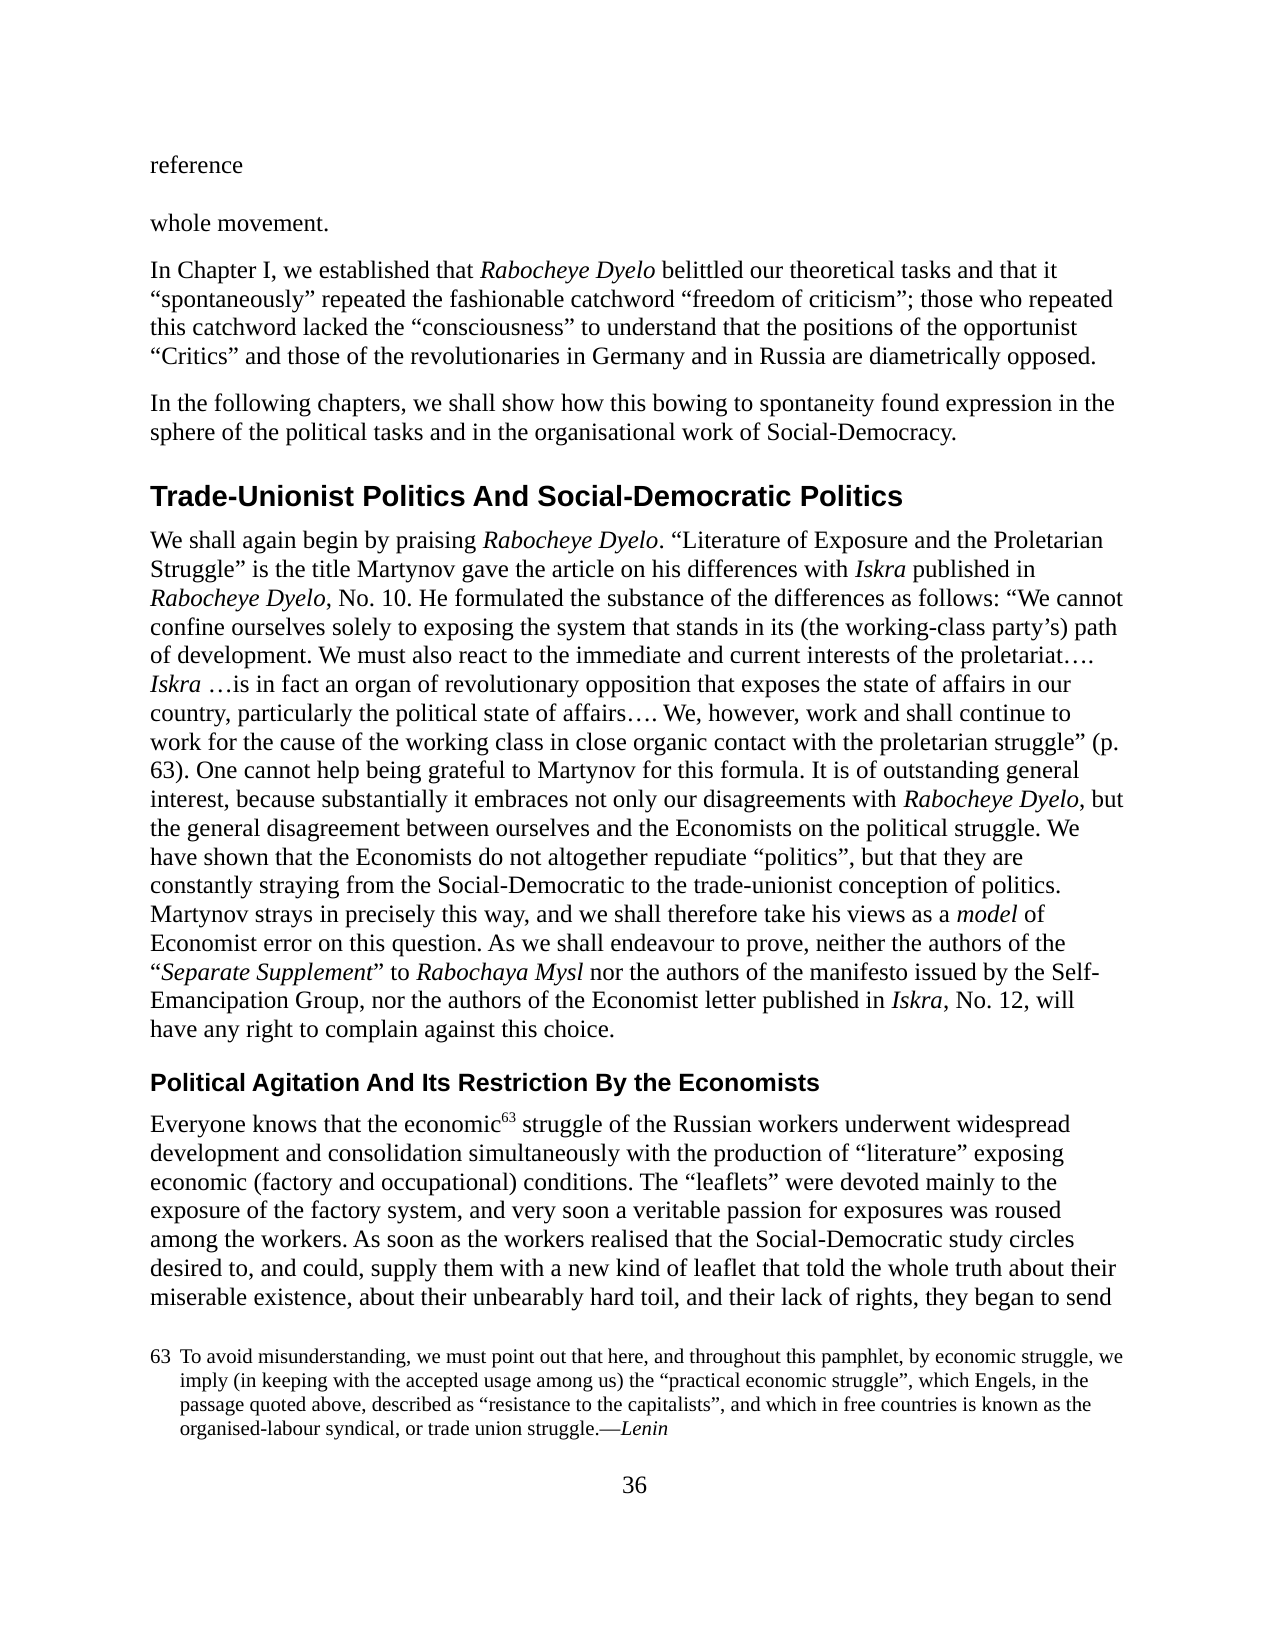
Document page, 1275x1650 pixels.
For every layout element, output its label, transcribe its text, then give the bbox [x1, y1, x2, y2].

subtitle Political Agitation And Its Restriction By the Economists [150, 1068, 1125, 1097]
subtitle Trade-Unionist Politics And Social-Democratic Politics [150, 479, 1125, 513]
text whole movement. [150, 208, 1125, 237]
text In the following chapters, we shall show how this bowing to spontaneity found expression in the sphere of the political tasks and in the organisational work of Social-Democracy. [150, 388, 1125, 445]
text To avoid misunderstanding, we must point out that here, and throughout this pamphlet, by economic struggle, we imply (in keeping with the accepted usage among us) the “practical economic struggle”, which Engels, in the passage quoted above, described as “resistance to the capitalists”, and which in free countries is known as the organised-labour syndical, or trade union struggle.—Lenin [150, 1344, 1125, 1440]
text Everyone knows that the economic struggle of the Russian workers underwent widespread development and consolidation simultaneously with the production of “literature” exposing economic (factory and occupational) conditions. The “leaflets” were devoted mainly to the exposure of the factory system, and very soon a veritable passion for exposures was roused among the workers. As soon as the workers realised that the Social-Democratic study circles desired to, and could, supply them with a new kind of leaflet that told the whole truth about their miserable existence, about their unbearably hard toil, and their lack of rights, they began to send [150, 1109, 1125, 1310]
text In Chapter I, we established that Rabocheye Dyelo belittled our theoretical tasks and that it “spontaneously” repeated the fashionable catchword “freedom of criticism”; those who repeated this catchword lacked the “consciousness” to understand that the positions of the opportunist “Critics” and those of the revolutionaries in Germany and in Russia are diametrically opposed. [150, 255, 1125, 370]
text We shall again begin by praising Rabocheye Dyelo. “Literature of Exposure and the Proletarian Struggle” is the title Martynov gave the article on his differences with Iskra published in Rabocheye Dyelo, No. 10. He formulated the substance of the differences as follows: “We cannot confine ourselves solely to exposing the system that stands in its (the working-class party’s) path of development. We must also react to the immediate and current interests of the proletariat…. Iskra …is in fact an organ of revolutionary opposition that exposes the state of affairs in our country, particularly the political state of affairs…. We, however, work and shall continue to work for the cause of the working class in close organic contact with the proletarian struggle” (p. 63). One cannot help being grateful to Martynov for this formula. It is of outstanding general interest, because substantially it embraces not only our disagreements with Rabocheye Dyelo, but the general disagreement between ourselves and the Economists on the political struggle. We have shown that the Economists do not altogether repudiate “politics”, but that they are constantly straying from the Social-Democratic to the trade-unionist conception of politics. Martynov strays in precisely this way, and we shall therefore take his views as a model of Economist error on this question. As we shall endeavour to prove, neither the authors of the “Separate Supplement” to Rabochaya Mysl nor the authors of the manifesto issued by the Self-Emancipation Group, nor the authors of the Economist letter published in Iskra, No. 12, will have any right to complain against this choice. [150, 525, 1125, 1043]
